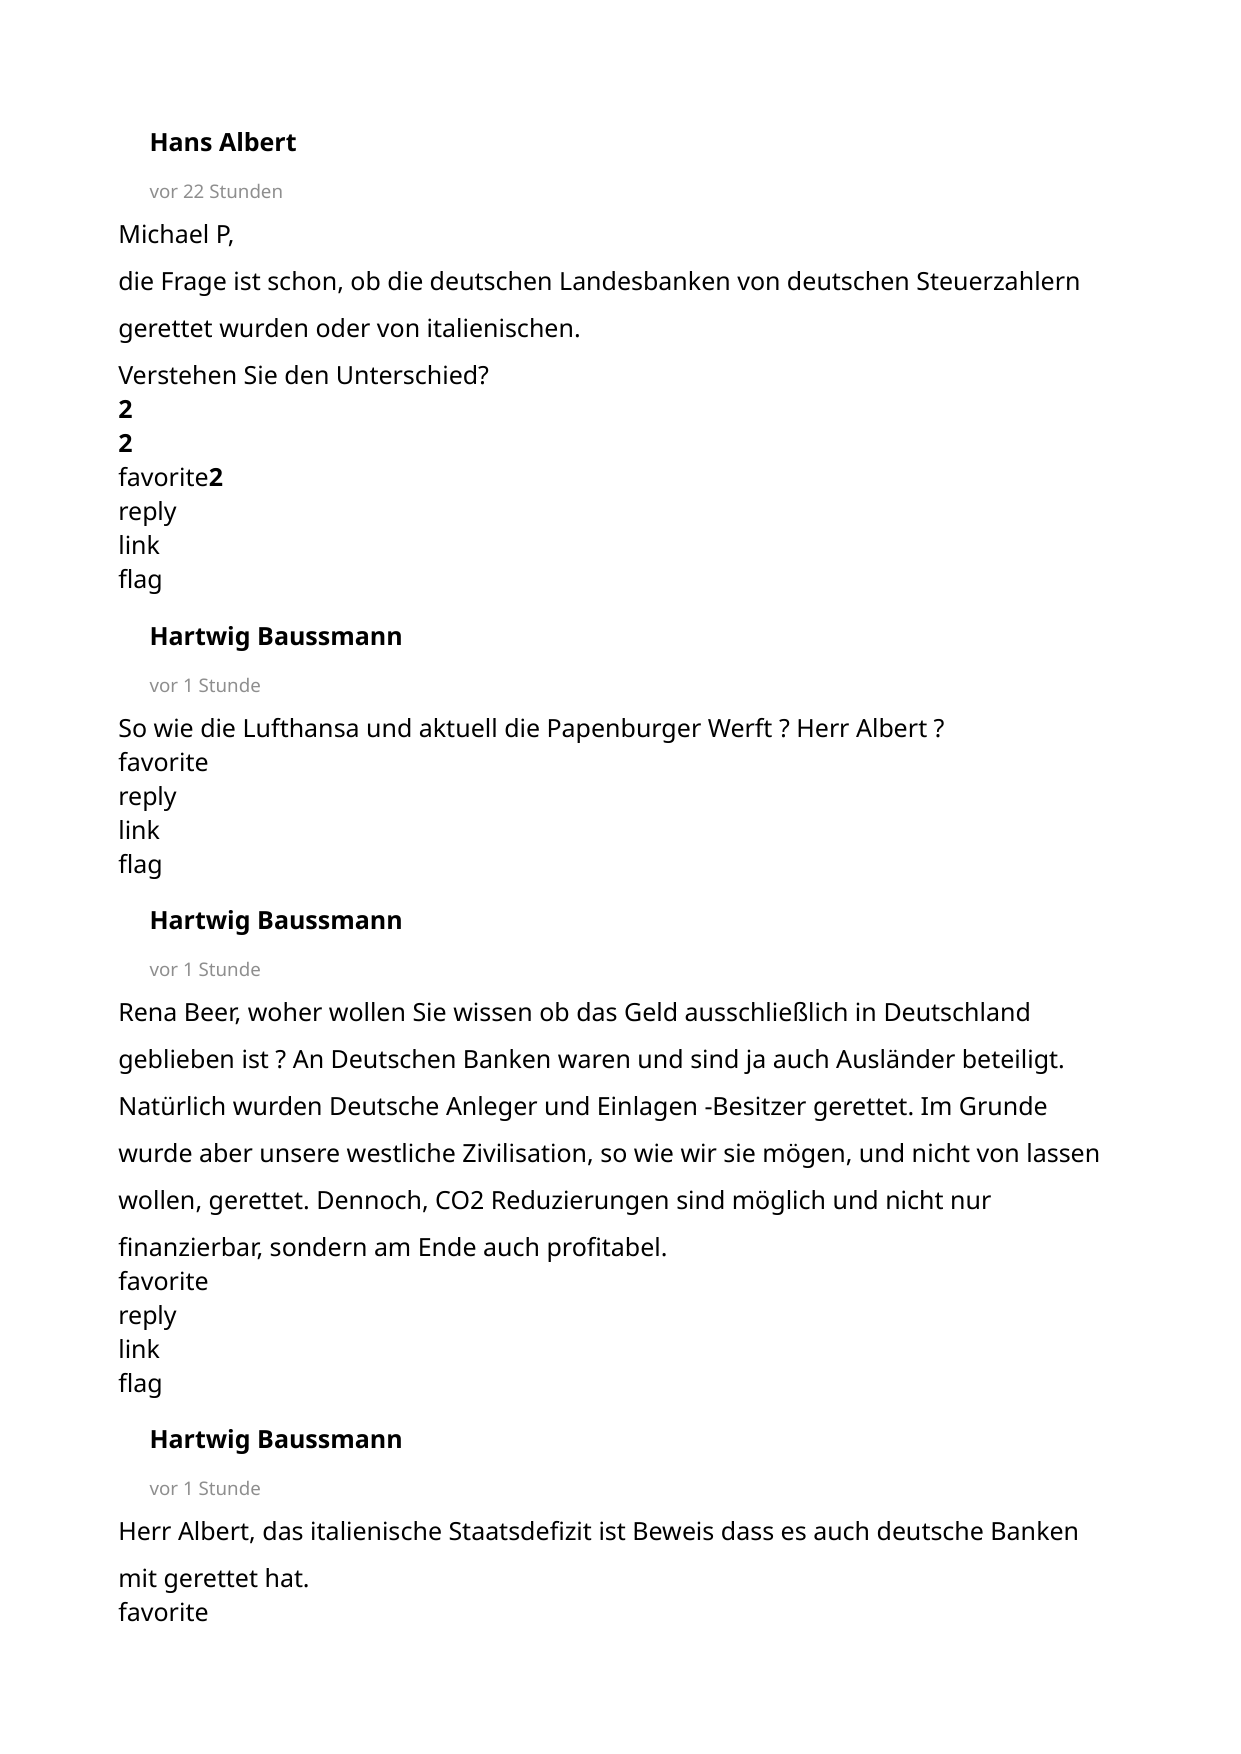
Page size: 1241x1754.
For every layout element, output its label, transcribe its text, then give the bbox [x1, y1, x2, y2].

text Herr Albert, das italienische Staatsdefizit ist Beweis dass es auch deutsche Banken mit gerettet hat. [118, 1501, 1122, 1595]
text favorite2 [118, 460, 1122, 494]
text Rena Beer, woher wollen Sie wissen ob das Geld ausschließlich in Deutschland geblieben ist ? An Deutschen Banken waren und sind ja auch Ausländer beteiligt. Natürlich wurden Deutsche Anleger und Einlagen -Besitzer gerettet. Im Grunde wurde aber unsere westliche Zivilisation, so wie wir sie mögen, und nicht von lassen wollen, gerettet. Dennoch, CO2 Reduzierungen sind möglich und nicht nur finanzierbar, sondern am Ende auch profitabel. [118, 982, 1122, 1263]
text Michael P, die Frage ist schon, ob die deutschen Landesbanken von deutschen Steuerzahlern gerettet wurden oder von italienischen. Verstehen Sie den Unterschied? [118, 204, 1122, 392]
text Hartwig Baussmann [149, 612, 1114, 652]
text 2 [118, 392, 1122, 426]
text link [118, 1332, 1122, 1366]
text favorite [118, 1263, 1122, 1297]
text reply [118, 1297, 1122, 1332]
text reply [118, 778, 1122, 812]
text Hartwig Baussmann [149, 1415, 1114, 1456]
text Hartwig Baussmann [149, 896, 1114, 937]
text flag [118, 847, 1122, 881]
text link [118, 528, 1122, 562]
text flag [118, 1366, 1122, 1400]
text 2 [118, 426, 1122, 460]
text vor 1 Stunde [149, 1472, 1122, 1501]
text link [118, 812, 1122, 847]
text Hans Albert [149, 118, 1114, 159]
text vor 22 Stunden [149, 174, 1122, 204]
text vor 1 Stunde [149, 952, 1122, 982]
text vor 1 Stunde [149, 668, 1122, 697]
text reply [118, 494, 1122, 528]
text favorite [118, 1595, 1122, 1629]
text flag [118, 562, 1122, 596]
text So wie die Lufthansa und aktuell die Papenburger Werft ? Herr Albert ? [118, 697, 1122, 744]
text favorite [118, 744, 1122, 778]
